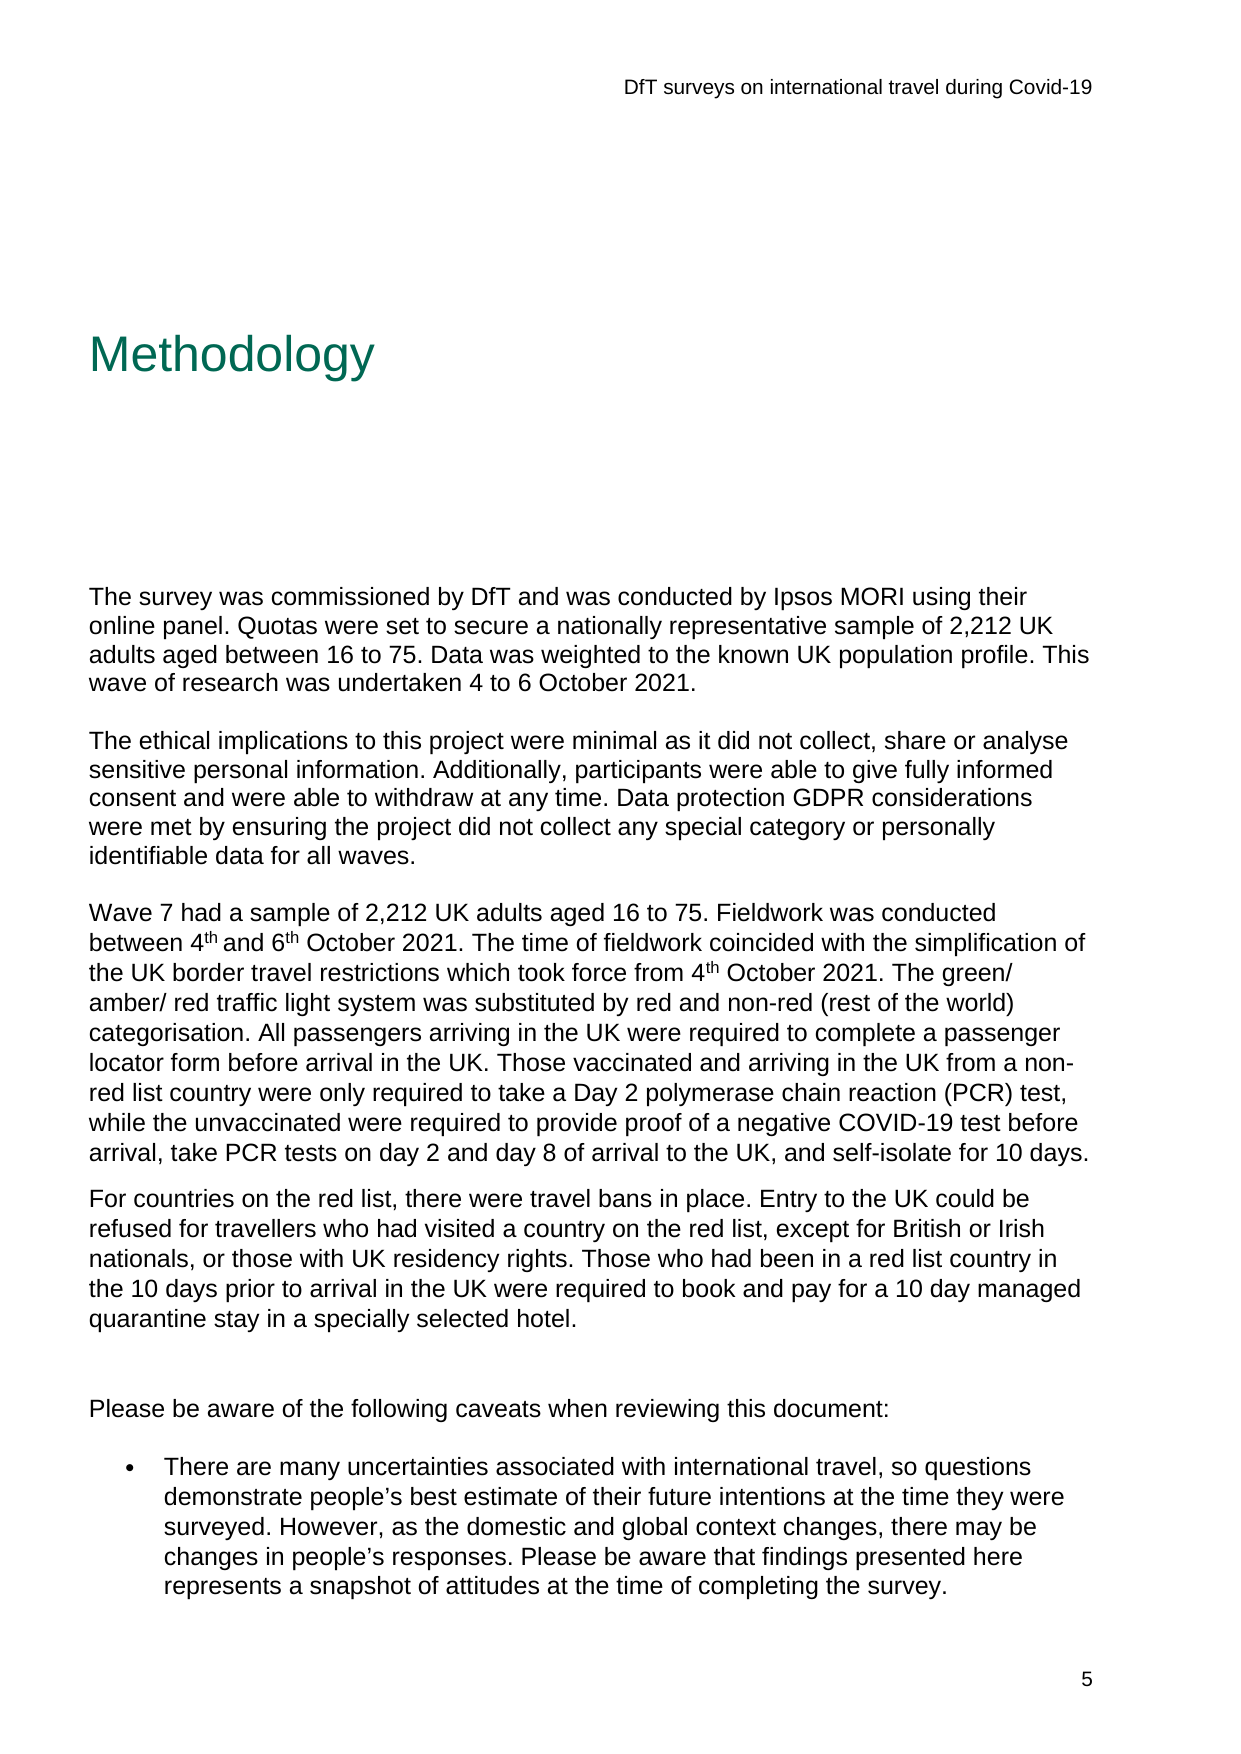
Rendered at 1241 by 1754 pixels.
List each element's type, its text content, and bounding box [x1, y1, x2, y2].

text Wave 7 had a sample of 2,212 UK adults aged 16 to 75. Fieldwork was conducted between 4th and 6th October 2021. The time of fieldwork coincided with the simplification of the UK border travel restrictions which took force from 4th October 2021. The green/ amber/ red traffic light system was substituted by red and non-red (rest of the world) categorisation. All passengers arriving in the UK were required to complete a passenger locator form before arrival in the UK. Those vaccinated and arriving in the UK from a non-red list country were only required to take a Day 2 polymerase chain reaction (PCR) test, while the unvaccinated were required to provide proof of a negative COVID-19 test before arrival, take PCR tests on day 2 and day 8 of arrival to the UK, and self-isolate for 10 days. [89, 898, 1092, 1166]
list There are many uncertainties associated with international travel, so questions demonstrate people’s best estimate of their future intentions at the time they were surveyed. However, as the domestic and global context changes, there may be changes in people’s responses. Please be aware that findings presented here represents a snapshot of attitudes at the time of completing the survey. [126, 1452, 1092, 1600]
text The ethical implications to this project were minimal as it did not collect, share or analyse sensitive personal information. Additionally, participants were able to give fully informed consent and were able to withdraw at any time. Data protection GDPR considerations were met by ensuring the project did not collect any special category or personally identifiable data for all waves. [89, 726, 1092, 869]
text For countries on the red list, there were travel bans in place. Entry to the UK could be refused for travellers who had visited a country on the red list, except for British or Irish nationals, or those with UK residency rights. Those who had been in a red list country in the 10 days prior to arrival in the UK were required to book and pay for a 10 day managed quarantine stay in a specially selected hotel. [89, 1184, 1092, 1332]
text Please be aware of the following caveats when reviewing this document: [89, 1394, 1092, 1423]
text The survey was commissioned by DfT and was conducted by Ipsos MORI using their online panel. Quotas were set to secure a nationally representative sample of 2,212 UK adults aged between 16 to 75. Data was weighted to the known UK population profile. This wave of research was undertaken 4 to 6 October 2021. [89, 582, 1092, 697]
subtitle Methodology [89, 324, 1092, 382]
